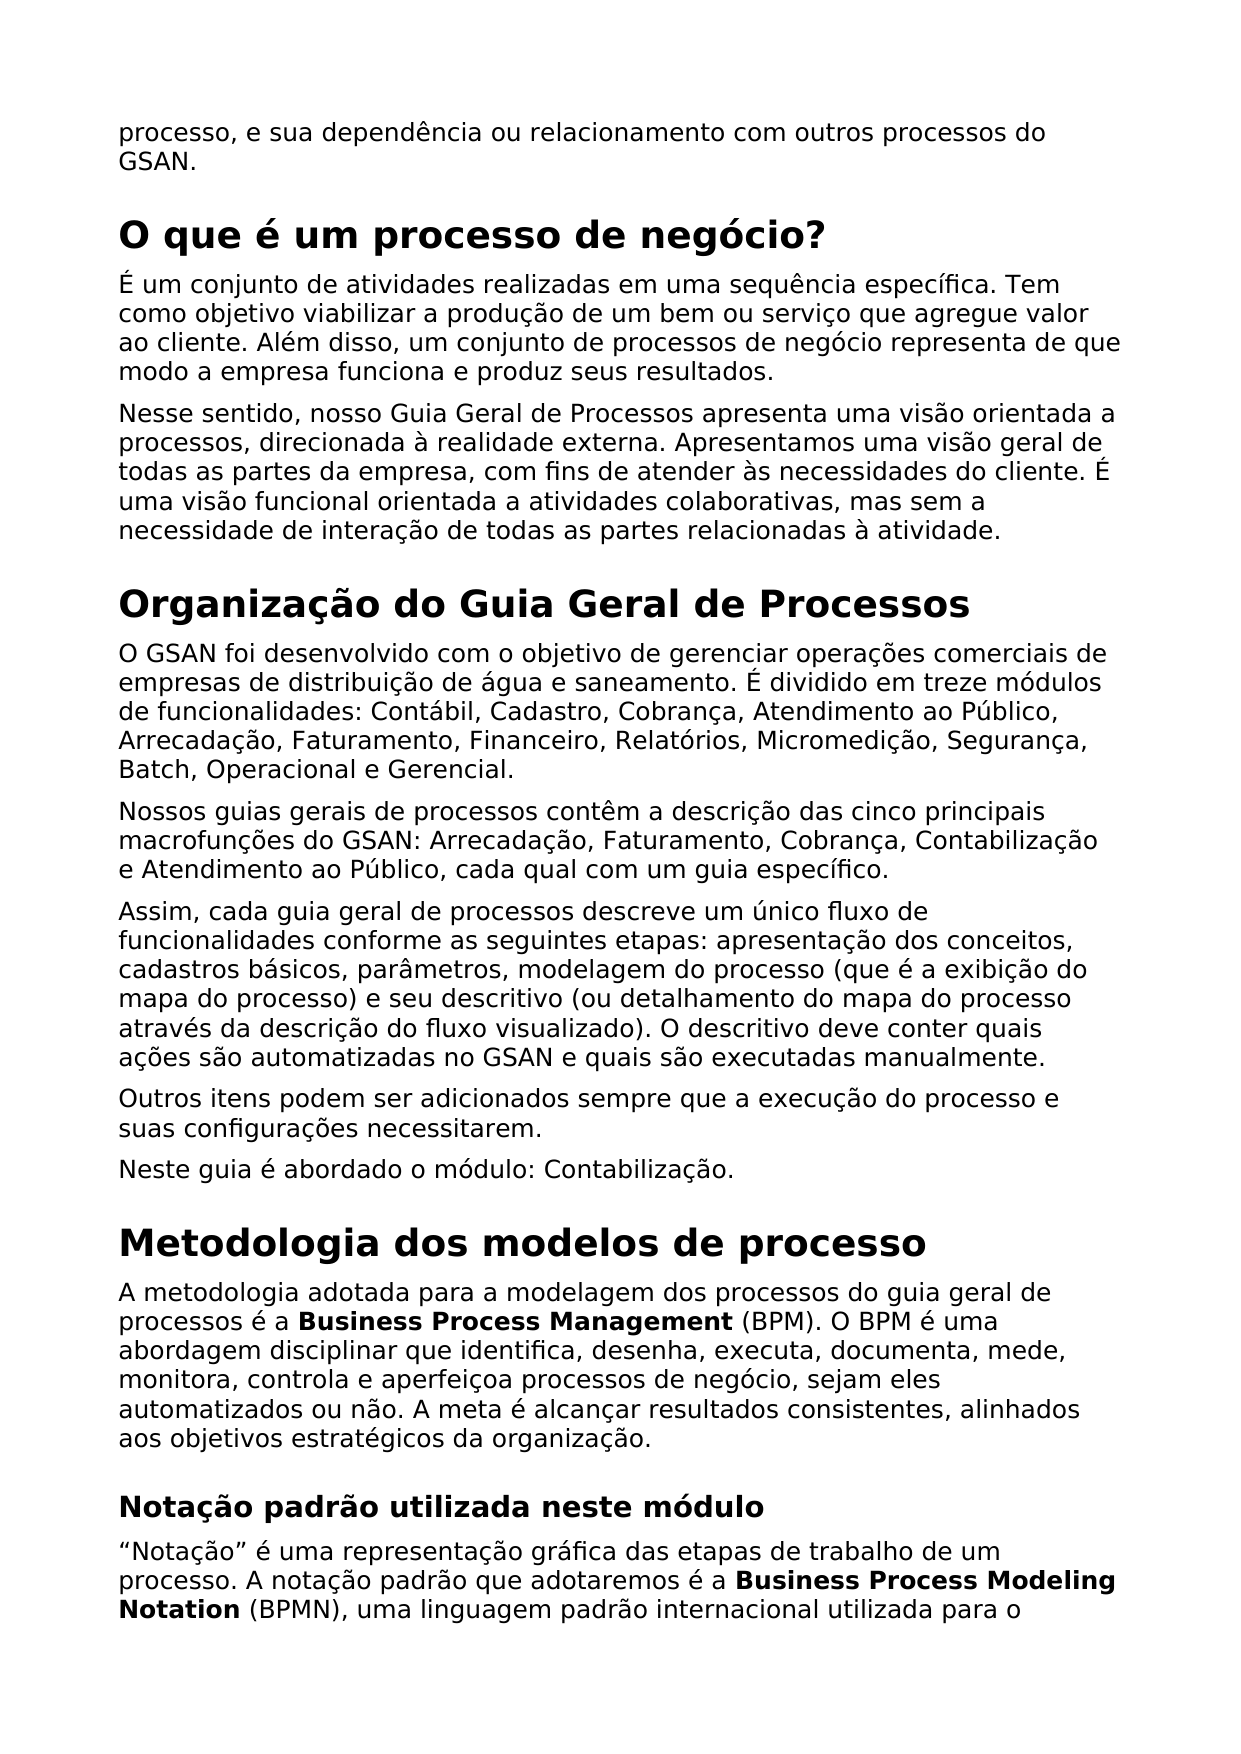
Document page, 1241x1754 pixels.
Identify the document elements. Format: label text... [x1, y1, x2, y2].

text Neste guia é abordado o módulo: Contabilização. [118, 1155, 1122, 1184]
subtitle Metodologia dos modelos de processo [118, 1222, 1122, 1266]
text processo, e sua dependência ou relacionamento com outros processos do GSAN. [118, 118, 1122, 176]
text Nossos guias gerais de processos contêm a descrição das cinco principais macrofunções do GSAN: Arrecadação, Faturamento, Cobrança, Contabilização e Atendimento ao Público, cada qual com um guia específico. [118, 797, 1122, 884]
text “Notação” é uma representação gráfica das etapas de trabalho de um processo. A notação padrão que adotaremos é a Business Process Modeling Notation (BPMN), uma linguagem padrão internacional utilizada para o [118, 1537, 1122, 1625]
subtitle O que é um processo de negócio? [118, 214, 1122, 258]
text Nesse sentido, nosso Guia Geral de Processos apresenta uma visão orientada a processos, direcionada à realidade externa. Apresentamos uma visão geral de todas as partes da empresa, com fins de atender às necessidades do cliente. É uma visão funcional orientada a atividades colaborativas, mas sem a necessidade de interação de todas as partes relacionadas à atividade. [118, 399, 1122, 545]
subtitle Notação padrão utilizada neste módulo [118, 1491, 1122, 1525]
subtitle Organização do Guia Geral de Processos [118, 583, 1122, 626]
text O GSAN foi desenvolvido com o objetivo de gerenciar operações comerciais de empresas de distribuição de água e saneamento. É dividido em treze módulos de funcionalidades: Contábil, Cadastro, Cobrança, Atendimento ao Público, Arrecadação, Faturamento, Financeiro, Relatórios, Micromedição, Segurança, Batch, Operacional e Gerencial. [118, 639, 1122, 784]
text A metodologia adotada para a modelagem dos processos do guia geral de processos é a Business Process Management (BPM). O BPM é uma abordagem disciplinar que identifica, desenha, executa, documenta, mede, monitora, controla e aperfeiçoa processos de negócio, sejam eles automatizados ou não. A meta é alcançar resultados consistentes, alinhados aos objetivos estratégicos da organização. [118, 1278, 1122, 1453]
text Assim, cada guia geral de processos descreve um único fluxo de funcionalidades conforme as seguintes etapas: apresentação dos conceitos, cadastros básicos, parâmetros, modelagem do processo (que é a exibição do mapa do processo) e seu descritivo (ou detalhamento do mapa do processo através da descrição do fluxo visualizado). O descritivo deve conter quais ações são automatizadas no GSAN e quais são executadas manualmente. [118, 897, 1122, 1072]
text É um conjunto de atividades realizadas em uma sequência específica. Tem como objetivo viabilizar a produção de um bem ou serviço que agregue valor ao cliente. Além disso, um conjunto de processos de negócio representa de que modo a empresa funciona e produz seus resultados. [118, 270, 1122, 387]
text Outros itens podem ser adicionados sempre que a execução do processo e suas configurações necessitarem. [118, 1084, 1122, 1143]
